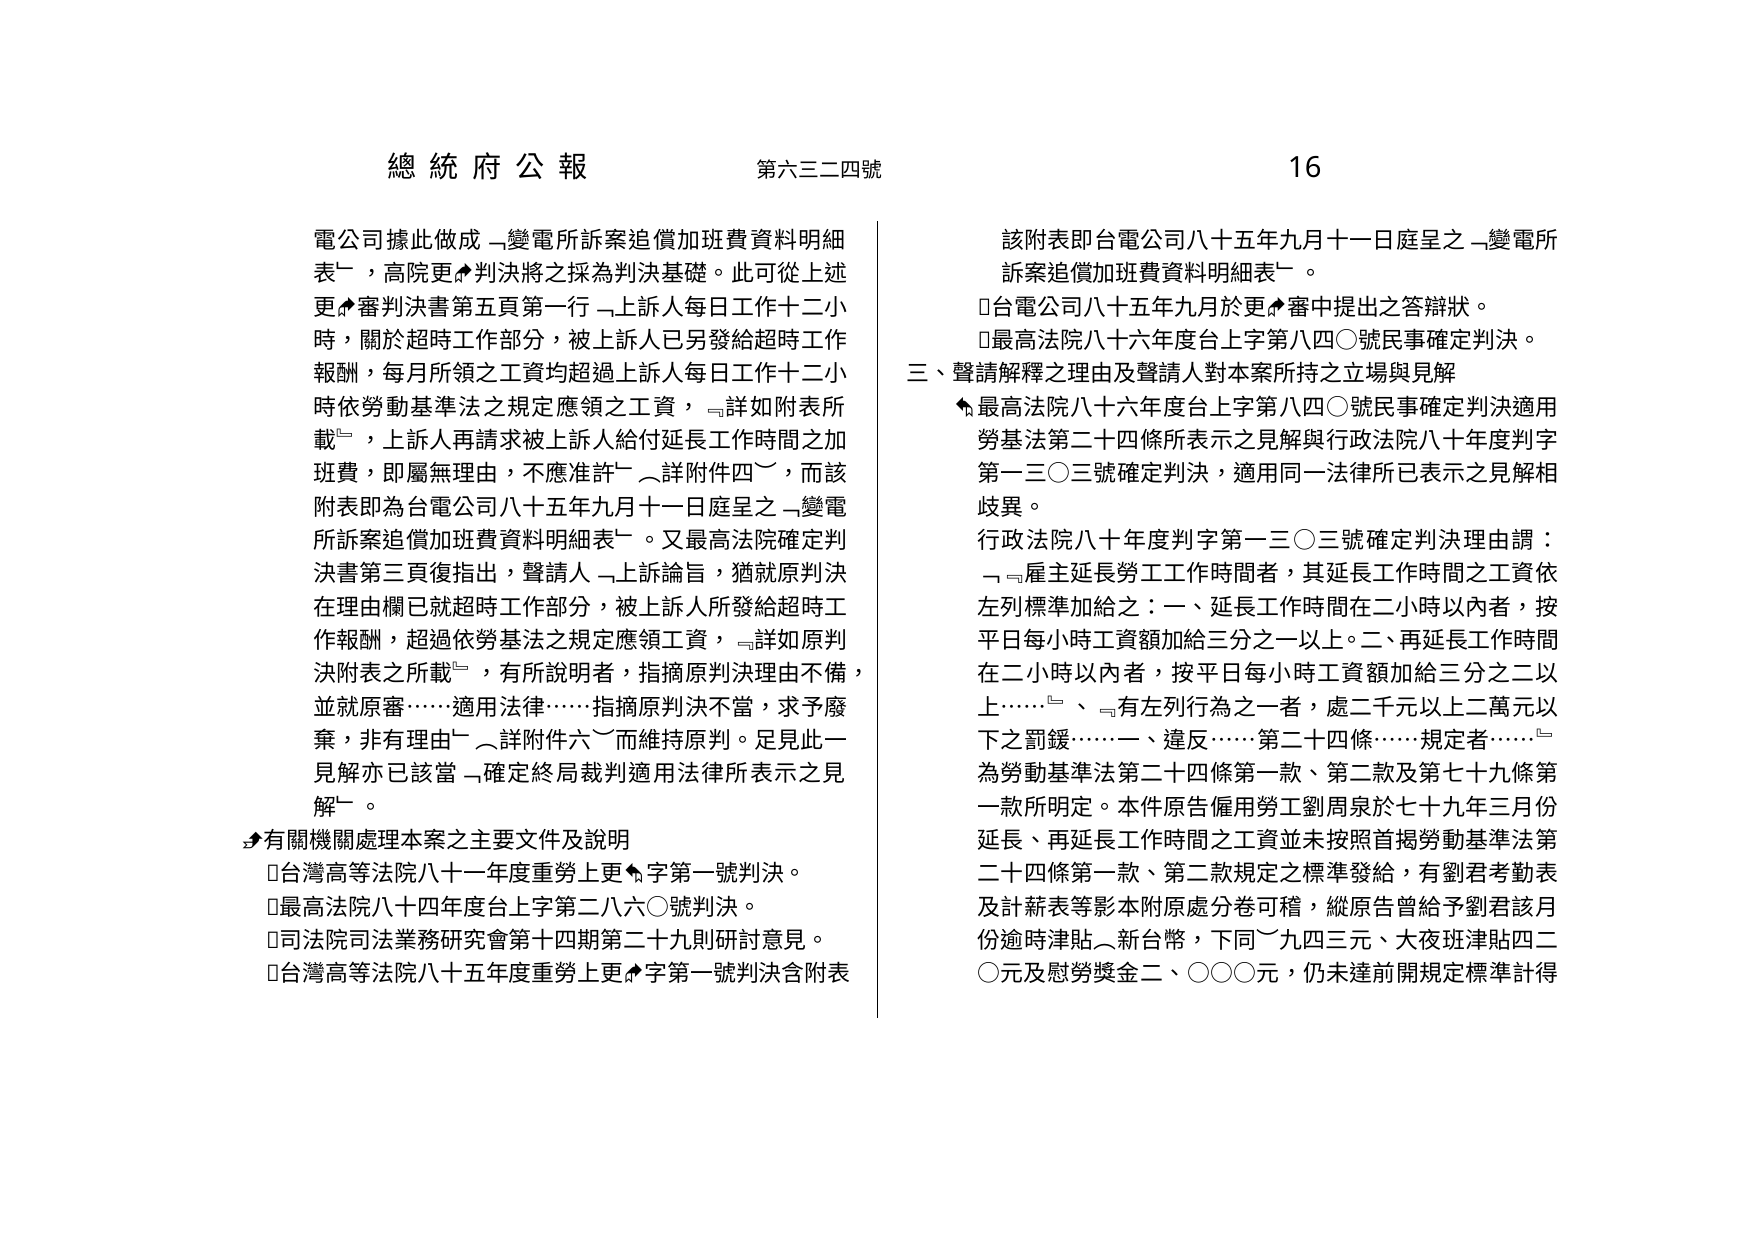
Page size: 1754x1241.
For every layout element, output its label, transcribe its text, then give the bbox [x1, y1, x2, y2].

text 最高法院八十四年度台上字第二八六○號判決。 [266, 888, 847, 922]
text 有關機關處理本案之主要文件及說明 [195, 822, 847, 855]
text 此一見解詳於高院更審審理中八十五年九月台電公司所提出之答辯狀第三頁及第七頁︵詳附件五︶。台電公司據此做成﹁變電所訴案追償加班費資料明細表﹂，高院更判決將之採為判決基礎。此可從上述更審判決書第五頁第一行﹁上訴人每日工作十二小時，關於超時工作部分，被上訴人已另發給超時工作報酬，每月所領之工資均超過上訴人每日工作十二小時依勞動基準法之規定應領之工資，﹃詳如附表所載﹄，上訴人再請求被上訴人給付延長工作時間之加班費，即屬無理由，不應准許﹂︵詳附件四︶，而該附表即為台電公司八十五年九月十一日庭呈之﹁變電所訴案追償加班費資料明細表﹂。又最高法院確定判決書第三頁復指出，聲請人﹁上訴論旨，猶就原判決在理由欄已就超時工作部分，被上訴人所發給超時工作報酬，超過依勞基法之規定應領工資，﹃詳如原判決附表之所載﹄，有所說明者，指摘原判決理由不備，並就原審……適用法律……指摘原判決不當，求予廢棄，非有理由﹂︵詳附件六︶而維持原判。足見此一見解亦已該當﹁確定終局裁判適用法律所表示之見解﹂。 [313, 222, 847, 822]
text 三、聲請解釋之理由及聲請人對本案所持之立場與見解 [907, 355, 1559, 388]
text 該附表即台電公司八十五年九月十一日庭呈之﹁變電所訴案追償加班費資料明細表﹂。 [1001, 222, 1559, 288]
text 行政法院八十年度判字第一三○三號確定判決理由謂：﹁﹃雇主延長勞工工作時間者，其延長工作時間之工資依左列標準加給之：一、延長工作時間在二小時以內者，按平日每小時工資額加給三分之一以上。二、再延長工作時間在二小時以內者，按平日每小時工資額加給三分之二以上……﹄、﹃有左列行為之一者，處二千元以上二萬元以下之罰鍰……一、違反……第二十四條……規定者……﹄為勞動基準法第二十四條第一款、第二款及第七十九條第一款所明定。本件原告僱用勞工劉周泉於七十九年三月份延長、再延長工作時間之工資並未按照首揭勞動基準法第二十四條第一款、第二款規定之標準發給，有劉君考勤表及計薪表等影本附原處分卷可稽，縱原告曾給予劉君該月份逾時津貼︵新台幣，下同︶九四三元、大夜班津貼四二○元及慰勞獎金二、○○○元，仍未達前開規定標準計得之五、二四六元︵其計算方式為劉君七十九年三月份本薪一二、○○○元、職務津貼二、○○○元、平日每小時工資為14,000元308 = 58.3元，三月份延長工作時間之工資為︵58.3元×1×2＋58.3×1×2︶×15 = 5,246元︶，則被告機關據以處罰鍰銀元六千元，揆諸首揭法條規定，並非無據。﹂而駁回原告隆泰化學工業股份有限公司之行政訴訟。足見，行政法院判決就勞基法第二十四條之適用採取如下見解，而與最高法院八十六年度台上字第八四○號民事確定判決之見解相歧異： [977, 522, 1559, 988]
text 台電公司八十五年九月於更審中提出之答辯狀。 [977, 288, 1559, 322]
text 台灣高等法院八十五年度重勞上更字第一號判決含附表。 [266, 955, 847, 988]
text 最高法院八十六年度台上字第八四○號民事確定判決。 [977, 322, 1559, 355]
text 最高法院八十六年度台上字第八四○號民事確定判決適用勞基法第二十四條所表示之見解與行政法院八十年度判字第一三○三號確定判決，適用同一法律所已表示之見解相歧異。 [954, 388, 1559, 522]
text 台灣高等法院八十一年度重勞上更字第一號判決。 [266, 855, 847, 888]
text 司法院司法業務研究會第十四期第二十九則研討意見。 [266, 922, 847, 955]
